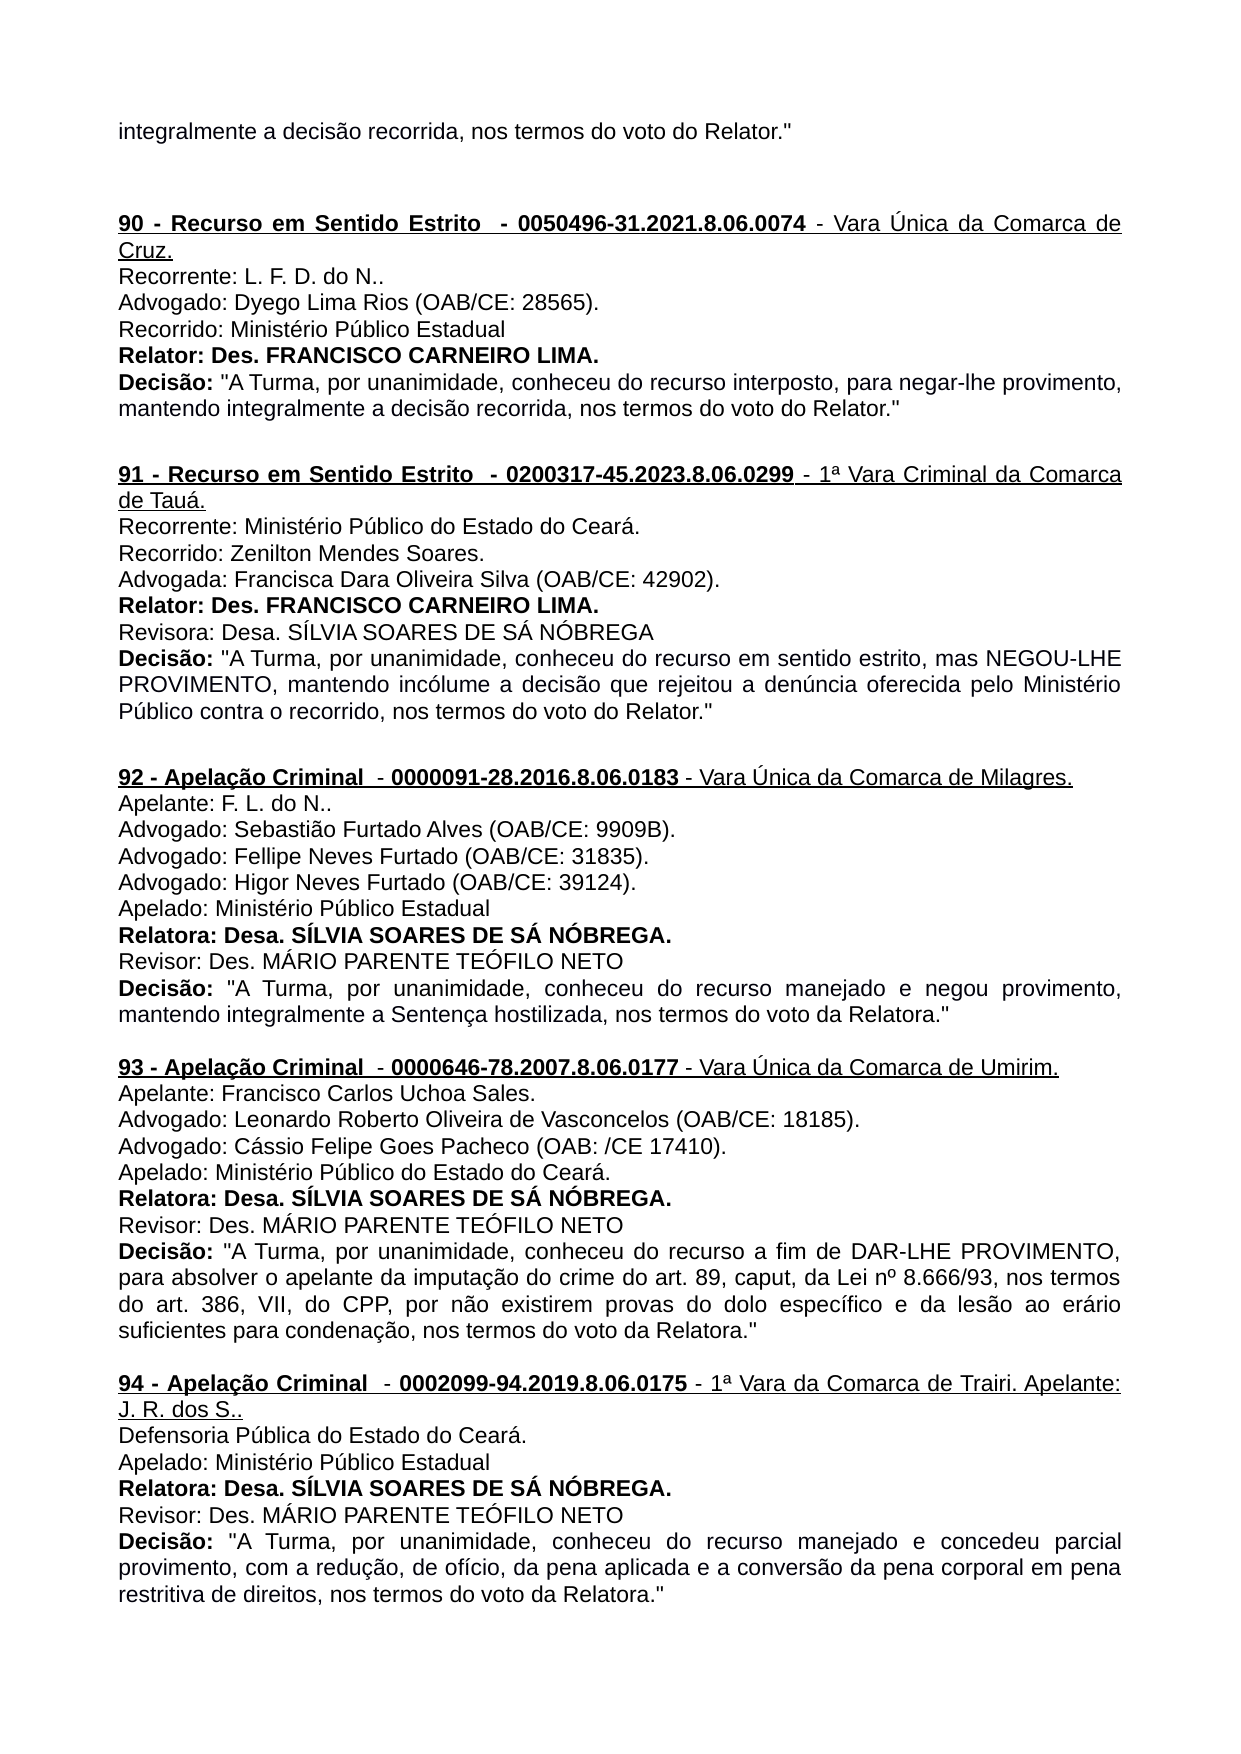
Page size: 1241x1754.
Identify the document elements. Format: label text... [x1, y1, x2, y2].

text Decisão: "A Turma, por unanimidade, conheceu do recurso manejado e concedeu parcial provimento, com a redução, de ofício, da pena aplicada e a conversão da pena corporal em pena restritiva de direitos, nos termos do voto da Relatora." [118, 1528, 1122, 1607]
text Cruz. [118, 234, 1122, 263]
text 92 - Apelação Criminal - 0000091-28.2016.8.06.0183 - Vara Única da Comarca de Milagres. [118, 764, 1122, 790]
text Relator: Des. FRANCISCO CARNEIRO LIMA. [118, 342, 1122, 368]
text Recorrido: Zenilton Mendes Soares. [118, 540, 1122, 566]
text 93 - Apelação Criminal - 0000646-78.2007.8.06.0177 - Vara Única da Comarca de Umirim. [118, 1053, 1122, 1080]
text Advogado: Higor Neves Furtado (OAB/CE: 39124). [118, 869, 1122, 895]
text 94 - Apelação Criminal - 0002099-94.2019.8.06.0175 - 1ª Vara da Comarca de Trairi. Apelante: J. R. dos S.. [118, 1370, 1122, 1422]
text de Tauá. [118, 484, 1122, 513]
text Relatora: Desa. SÍLVIA SOARES DE SÁ NÓBREGA. [118, 1475, 1122, 1502]
text Apelado: Ministério Público Estadual [118, 895, 1122, 922]
text Recorrente: Ministério Público do Estado do Ceará. [118, 513, 1122, 540]
text Revisor: Des. MÁRIO PARENTE TEÓFILO NETO [118, 1212, 1122, 1238]
text Apelante: Francisco Carlos Uchoa Sales. [118, 1080, 1122, 1106]
text Decisão: "A Turma, por unanimidade, conheceu do recurso manejado e negou provimento, mantendo integralmente a Sentença hostilizada, nos termos do voto da Relatora." [118, 974, 1122, 1027]
text Recorrido: Ministério Público Estadual [118, 316, 1122, 342]
text Advogado: Cássio Felipe Goes Pacheco (OAB: /CE 17410). [118, 1133, 1122, 1159]
text Decisão: "A Turma, por unanimidade, conheceu do recurso a fim de DAR-LHE PROVIMENTO, para absolver o apelante da imputação do crime do art. 89, caput, da Lei nº 8.666/93, nos termos do art. 386, VII, do CPP, por não existirem provas do dolo específico e da lesão ao erário suficientes para condenação, nos termos do voto da Relatora." [118, 1238, 1122, 1343]
text Advogado: Dyego Lima Rios (OAB/CE: 28565). [118, 289, 1122, 316]
text Relator: Des. FRANCISCO CARNEIRO LIMA. [118, 592, 1122, 619]
text Revisor: Des. MÁRIO PARENTE TEÓFILO NETO [118, 948, 1122, 974]
text Decisão: "A Turma, por unanimidade, conheceu do recurso em sentido estrito, mas NEGOU-LHE PROVIMENTO, mantendo incólume a decisão que rejeitou a denúncia oferecida pelo Ministério Público contra o recorrido, nos termos do voto do Relator." [118, 645, 1122, 724]
text Relatora: Desa. SÍLVIA SOARES DE SÁ NÓBREGA. [118, 1185, 1122, 1212]
text Relatora: Desa. SÍLVIA SOARES DE SÁ NÓBREGA. [118, 922, 1122, 948]
text Advogado: Fellipe Neves Furtado (OAB/CE: 31835). [118, 843, 1122, 869]
text Defensoria Pública do Estado do Ceará. [118, 1422, 1122, 1449]
text Advogado: Sebastião Furtado Alves (OAB/CE: 9909B). [118, 816, 1122, 843]
text integralmente a decisão recorrida, nos termos do voto do Relator." [118, 118, 1122, 144]
text Revisora: Desa. SÍLVIA SOARES DE SÁ NÓBREGA [118, 619, 1122, 645]
text Decisão: "A Turma, por unanimidade, conheceu do recurso interposto, para negar-lhe provimento, mantendo integralmente a decisão recorrida, nos termos do voto do Relator." [118, 368, 1122, 421]
text Revisor: Des. MÁRIO PARENTE TEÓFILO NETO [118, 1502, 1122, 1528]
text 91 - Recurso em Sentido Estrito - 0200317-45.2023.8.06.0299 - 1ª Vara Criminal da Comarca [118, 461, 1122, 483]
text Apelado: Ministério Público Estadual [118, 1449, 1122, 1475]
text Recorrente: L. F. D. do N.. [118, 263, 1122, 289]
text Apelado: Ministério Público do Estado do Ceará. [118, 1159, 1122, 1185]
text Apelante: F. L. do N.. [118, 790, 1122, 816]
text 90 - Recurso em Sentido Estrito - 0050496-31.2021.8.06.0074 - Vara Única da Comarca de [118, 210, 1122, 233]
text Advogado: Leonardo Roberto Oliveira de Vasconcelos (OAB/CE: 18185). [118, 1106, 1122, 1133]
text Advogada: Francisca Dara Oliveira Silva (OAB/CE: 42902). [118, 566, 1122, 592]
